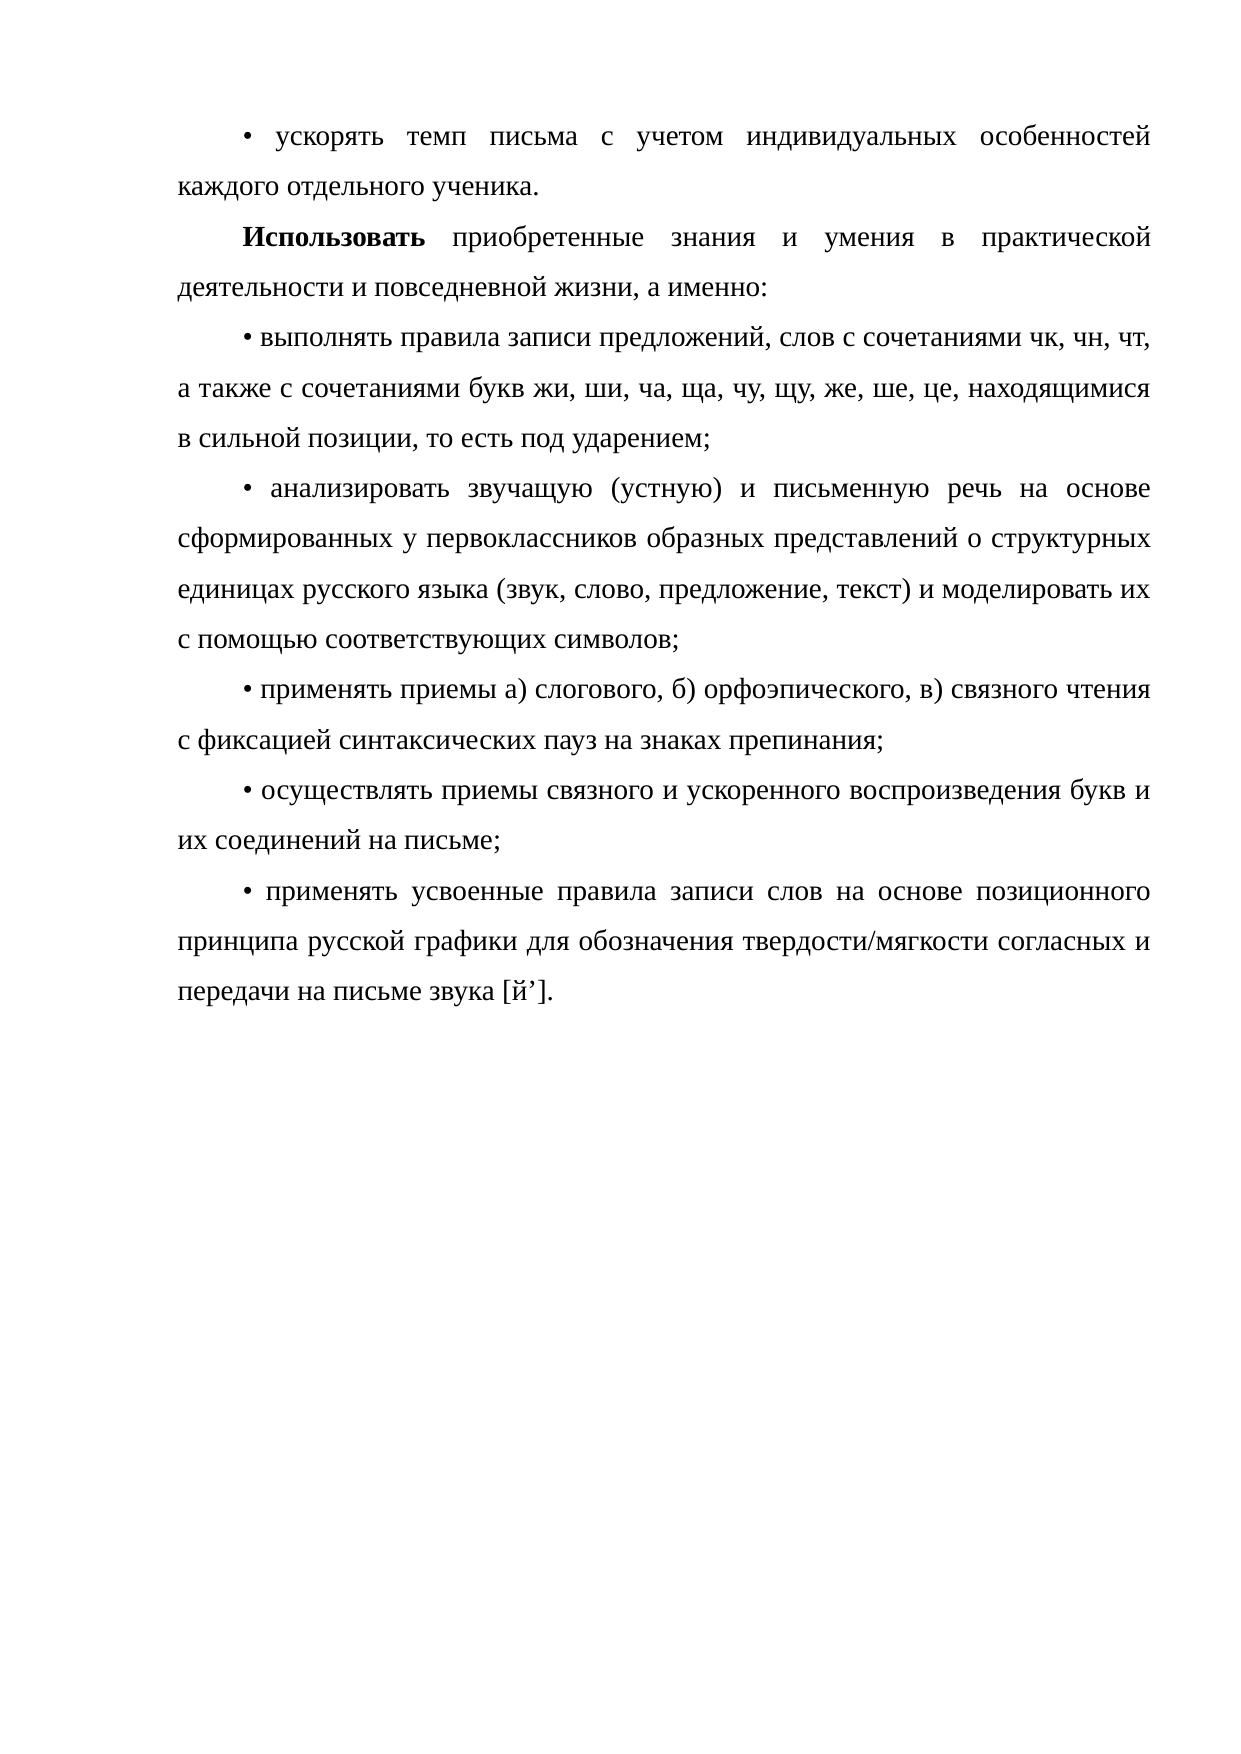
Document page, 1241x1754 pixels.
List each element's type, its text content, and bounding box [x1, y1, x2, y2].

text • применять приемы а) слогового, б) орфоэпического, в) связного чтения с фиксацией синтаксических пауз на знаках препинания; [177, 672, 1152, 755]
text • применять усвоенные правила записи слов на основе позиционного принципа русской графики для обозначения твердости/мягкости согласных и передачи на письме звука [й’]. [177, 873, 1152, 1007]
text • осуществлять приемы связного и ускоренного воспроизведения букв и их соединений на письме; [177, 772, 1152, 856]
text • ускорять темп письма с учетом индивидуальных особенностей каждого отдельного ученика. [177, 118, 1152, 202]
text • выполнять правила записи предложений, слов с сочетаниями чк, чн, чт, а также с сочетаниями букв жи, ши, ча, ща, чу, щу, же, ше, це, находящимися в сильной позиции, то есть под ударением; [177, 319, 1152, 453]
text • анализировать звучащую (устную) и письменную речь на основе сформированных у первоклассников образных представлений о структурных единицах русского языка (звук, слово, предложение, текст) и моделировать их с помощью соответствующих символов; [177, 470, 1152, 655]
text Использовать приобретенные знания и умения в практической деятельности и повседневной жизни, а именно: [177, 219, 1152, 303]
